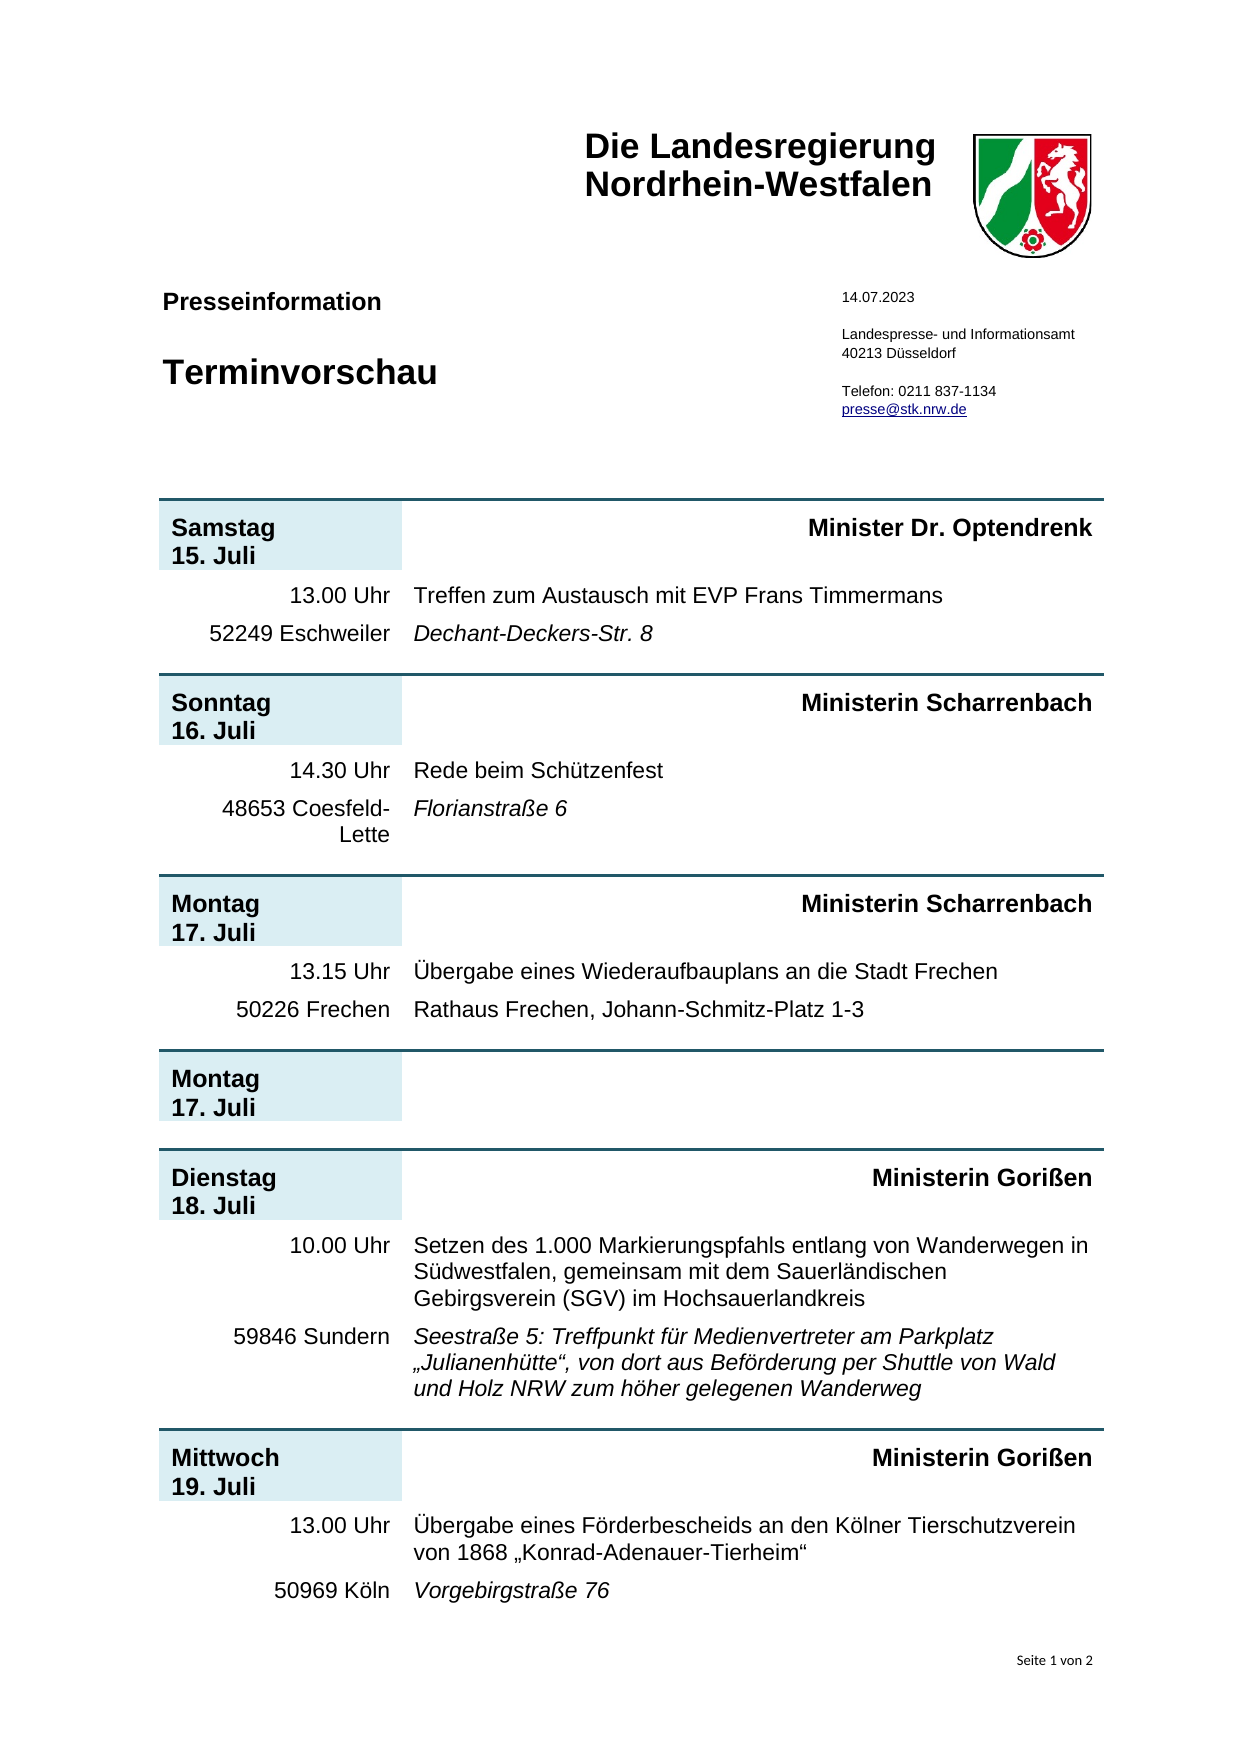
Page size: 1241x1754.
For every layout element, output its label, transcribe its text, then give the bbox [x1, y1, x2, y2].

table_header Sonntag 16. Juli [159, 676, 402, 745]
table_cell 13.15 Uhr [159, 946, 402, 984]
table_cell 13.00 Uhr [159, 570, 402, 608]
table_header Minister Dr. Optendrenk [402, 501, 1104, 570]
table_cell 14.30 Uhr [159, 745, 402, 783]
table_cell 48653 Coesfeld-Lette [159, 783, 402, 848]
table_cell 13.00 Uhr [159, 1501, 402, 1565]
table_header Ministerin Scharrenbach [402, 877, 1104, 946]
table_cell Dechant-Deckers-Str. 8 [402, 608, 1104, 646]
table_cell Rathaus Frechen, Johann-Schmitz-Platz 1-3 [402, 985, 1104, 1023]
table_cell Treffen zum Austausch mit EVP Frans Timmermans [402, 570, 1104, 608]
table_header Presseinformation Terminvorschau [163, 287, 842, 418]
table_header [402, 1052, 1104, 1121]
table_cell 50226 Frechen [159, 985, 402, 1023]
table_header Montag 17. Juli [159, 1052, 402, 1121]
table_header Samstag 15. Juli [159, 501, 402, 570]
table_header Dienstag 18. Juli [159, 1151, 402, 1220]
table_header Ministerin Gorißen [402, 1431, 1104, 1501]
table_cell Setzen des 1.000 Markierungspfahls entlang von Wanderwegen in Südwestfalen, gemeinsam mit dem Sauerländischen Gebirgsverein (SGV) im Hochsauerlandkreis [402, 1220, 1104, 1311]
table_cell 10.00 Uhr [159, 1220, 402, 1311]
text Die Landesregierung Nordrhein-Westfalen [584, 129, 943, 204]
table_header Montag 17. Juli [159, 877, 402, 946]
table_cell Seestraße 5: Treffpunkt für Medienvertreter am Parkplatz „Julianenhütte“, von dort aus Beförderung per Shuttle von Wald und Holz NRW zum höher gelegenen Wanderweg [402, 1311, 1104, 1402]
table_cell Vorgebirgstraße 76 [402, 1565, 1104, 1603]
table_cell Florianstraße 6 [402, 783, 1104, 848]
table_cell 59846 Sundern [159, 1311, 402, 1402]
table_cell 52249 Eschweiler [159, 608, 402, 646]
table_cell Übergabe eines Förderbescheids an den Kölner Tierschutzverein von 1868 „Konrad-Adenauer-Tierheim“ [402, 1501, 1104, 1565]
table_header 14.07.2023 Landespresse- und Informationsamt 40213 Düsseldorf Telefon: 0211 837-1134 presse@stk.nrw.de [842, 287, 1093, 418]
table_cell 50969 Köln [159, 1565, 402, 1603]
table_cell Übergabe eines Wiederaufbauplans an die Stadt Frechen [402, 946, 1104, 984]
table_header Ministerin Gorißen [402, 1151, 1104, 1220]
table_cell Rede beim Schützenfest [402, 745, 1104, 783]
table_header Mittwoch 19. Juli [159, 1431, 402, 1501]
table_header Ministerin Scharrenbach [402, 676, 1104, 745]
